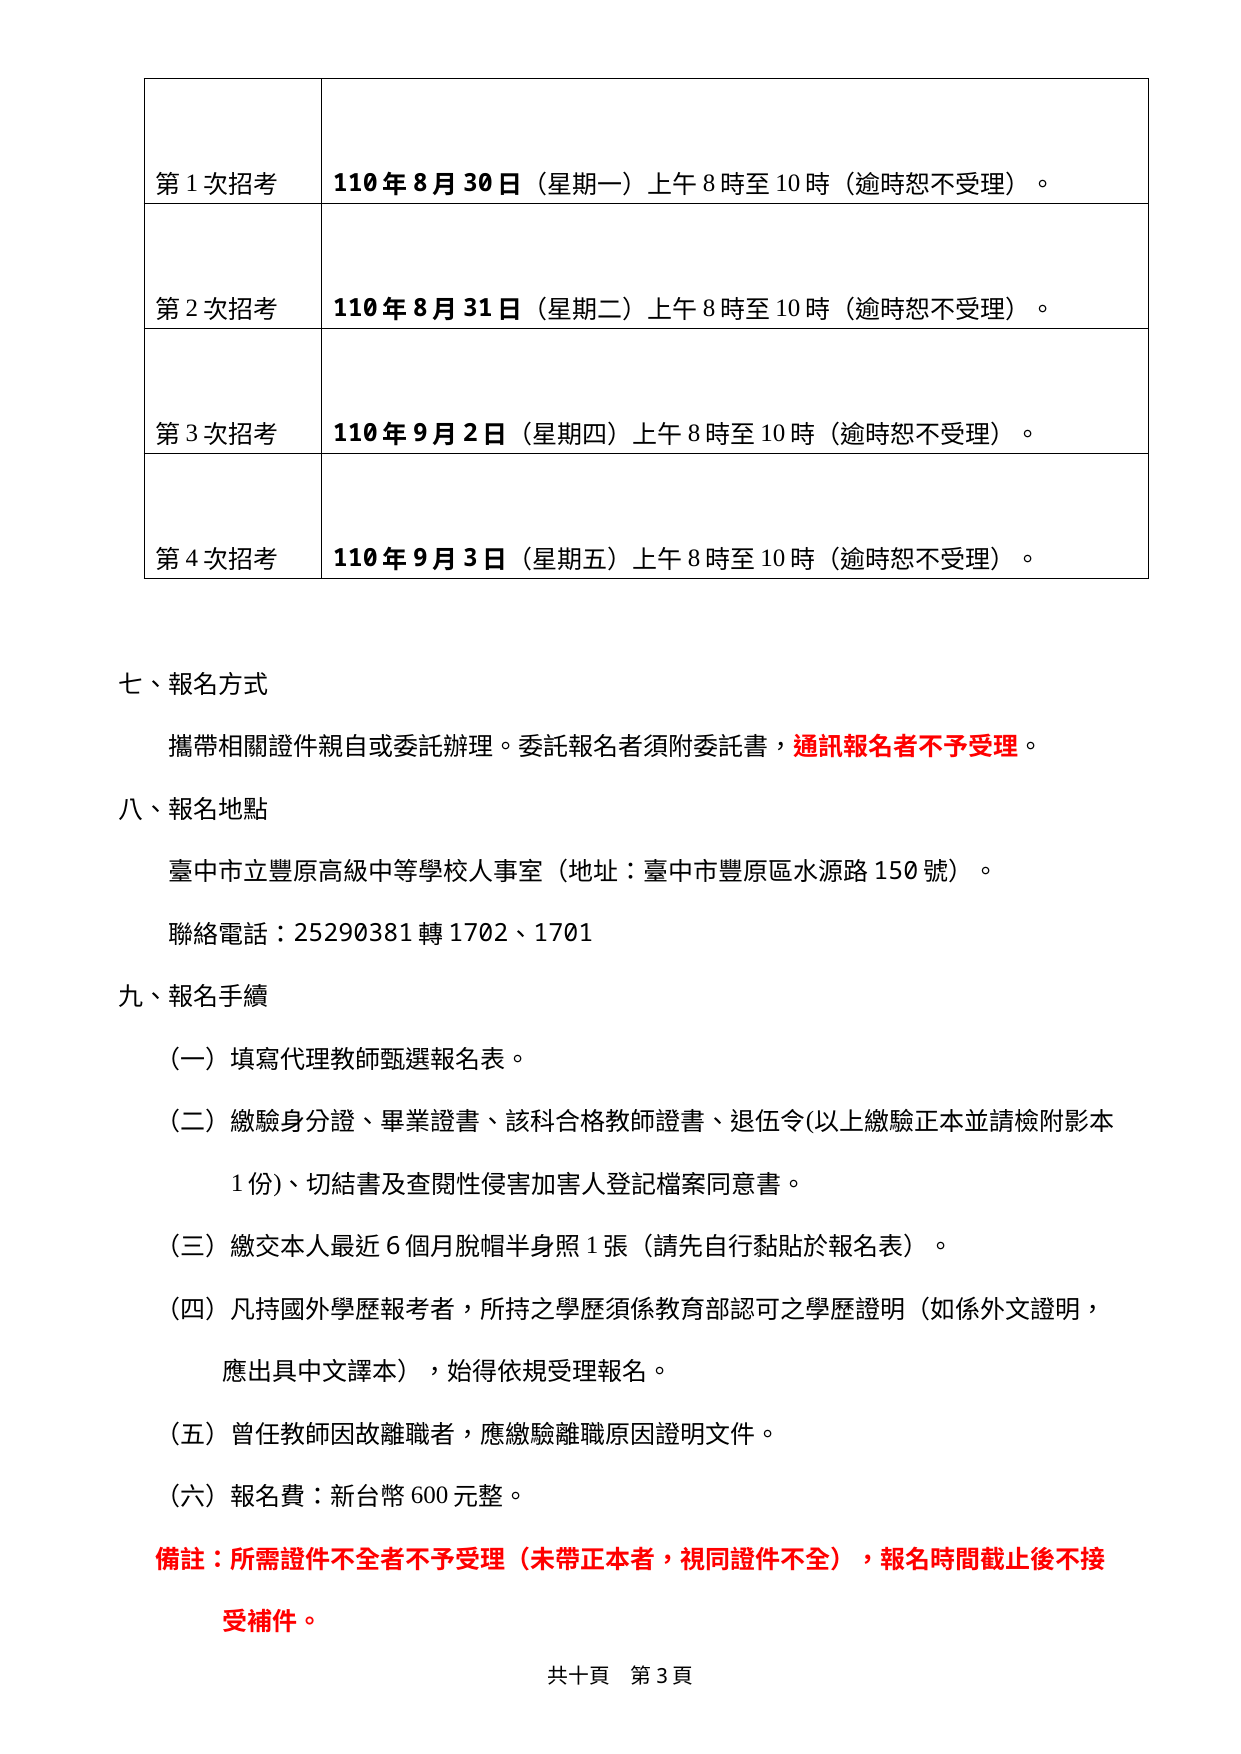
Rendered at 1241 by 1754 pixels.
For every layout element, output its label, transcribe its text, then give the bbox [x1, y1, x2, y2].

text （三）繳交本人最近6個月脫帽半身照1張（請先自行黏貼於報名表）。 [156, 1203, 1122, 1266]
table_cell 110年9月2日（星期四）上午8時至10時（逾時恕不受理）。 [322, 329, 1148, 453]
text （一）填寫代理教師甄選報名表。 [118, 1016, 1122, 1078]
text （二）繳驗身分證、畢業證書、該科合格教師證書、退伍令(以上繳驗正本並請檢附影本1份)、切結書及查閱性侵害加害人登記檔案同意書。 [156, 1078, 1122, 1203]
text 備註：所需證件不全者不予受理（未帶正本者，視同證件不全），報名時間截止後不接受補件。 [156, 1516, 1122, 1641]
table_cell 110年9月3日（星期五）上午8時至10時（逾時恕不受理）。 [322, 454, 1148, 578]
table_cell 第4次招考 [145, 454, 321, 578]
table_header 110年8月30日（星期一）上午8時至10時（逾時恕不受理）。 [322, 79, 1148, 203]
text （六）報名費：新台幣600元整。 [156, 1453, 1122, 1516]
text 聯絡電話：25290381轉1702、1701 [168, 891, 1122, 953]
text （五）曾任教師因故離職者，應繳驗離職原因證明文件。 [156, 1391, 1122, 1453]
table_cell 110年8月31日（星期二）上午8時至10時（逾時恕不受理）。 [322, 204, 1148, 328]
text 九、報名手續 [118, 953, 1122, 1016]
text 七、報名方式 攜帶相關證件親自或委託辦理。委託報名者須附委託書，通訊報名者不予受理。 [118, 641, 1122, 766]
table_cell 第2次招考 [145, 204, 321, 328]
text 八、報名地點 臺中市立豐原高級中等學校人事室（地址：臺中市豐原區水源路150號）。 [118, 766, 1122, 891]
table_cell 第3次招考 [145, 329, 321, 453]
text （四）凡持國外學歷報考者，所持之學歷須係教育部認可之學歷證明（如係外文證明，應出具中文譯本），始得依規受理報名。 [156, 1266, 1122, 1391]
table_header 第1次招考 [145, 79, 321, 203]
